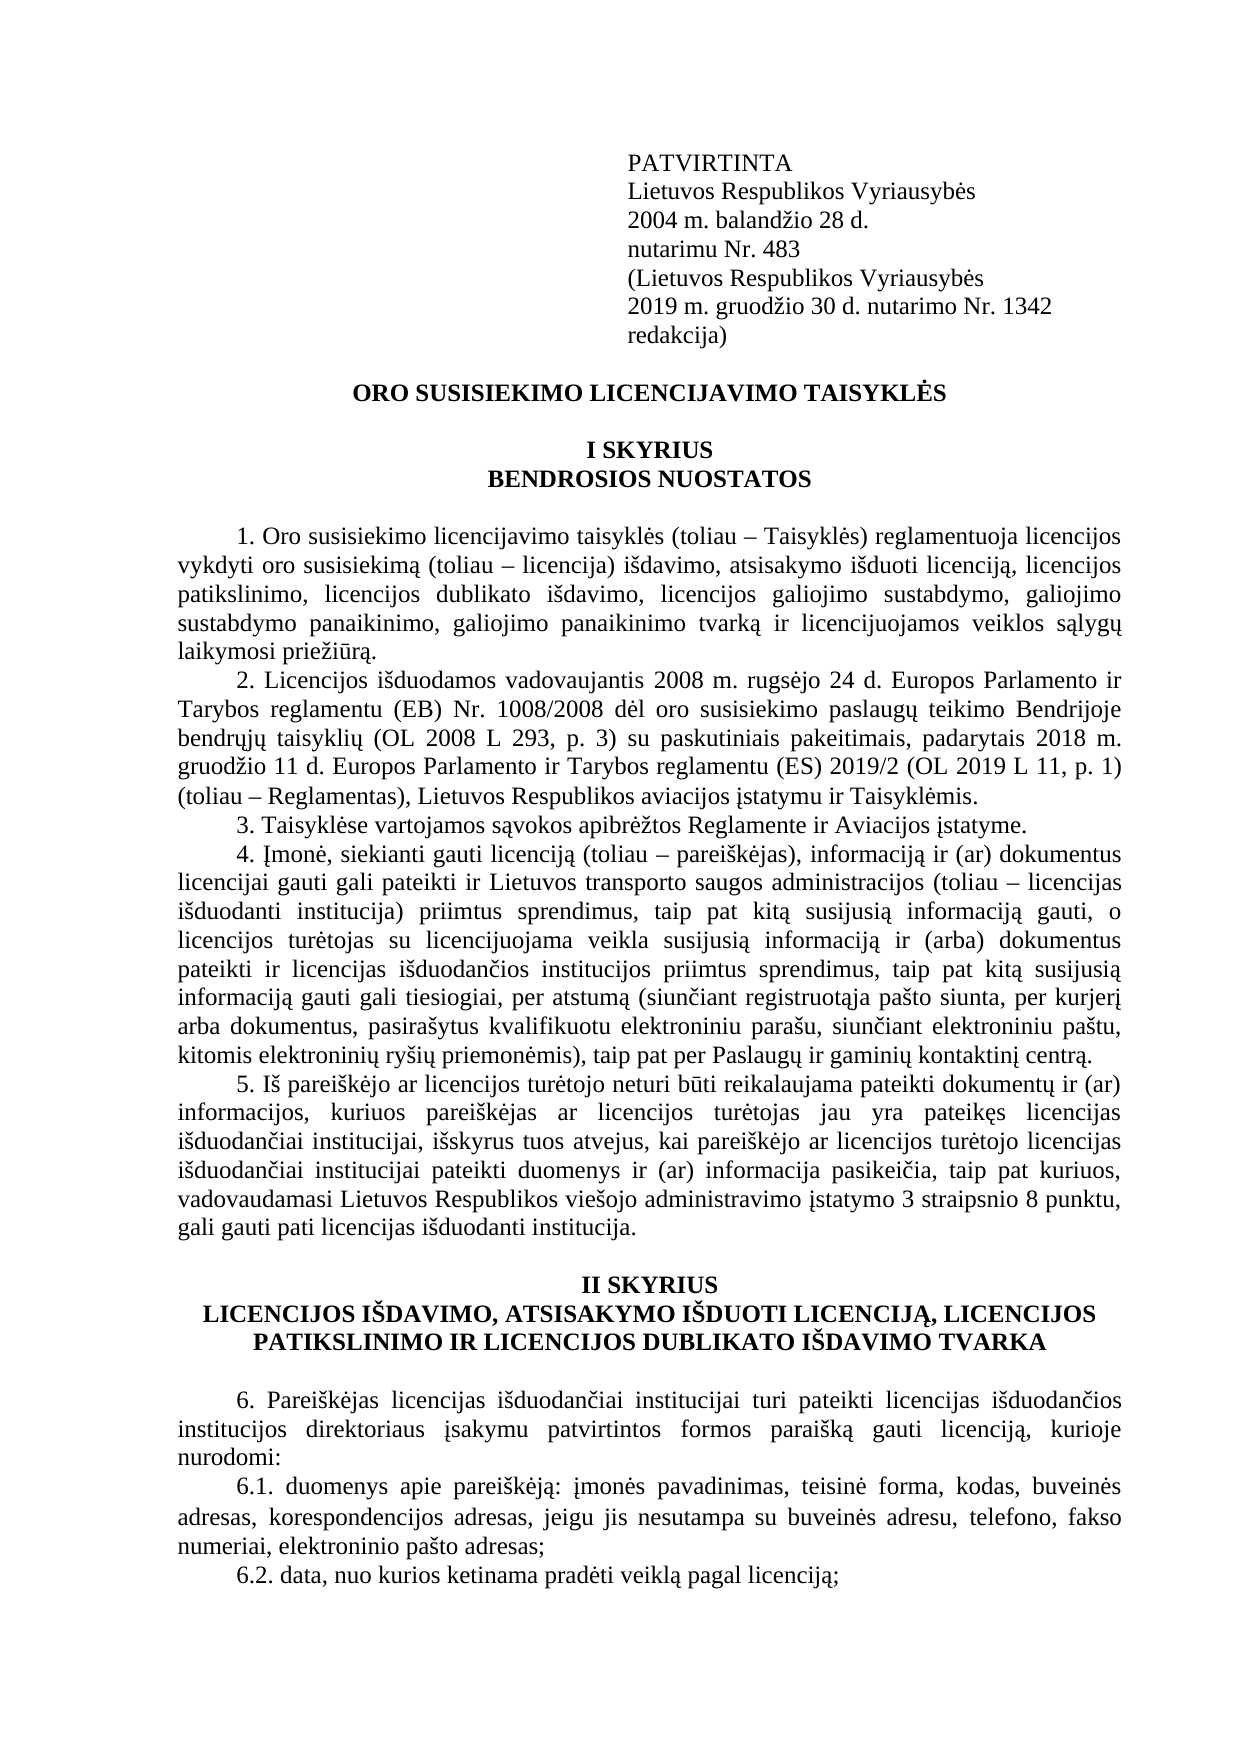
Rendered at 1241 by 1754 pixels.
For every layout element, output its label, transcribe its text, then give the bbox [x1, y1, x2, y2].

text 2019 m. gruodžio 30 d. nutarimo Nr. 1342 [627, 291, 1122, 320]
text nutarimu Nr. 483 [627, 234, 1122, 263]
text redakcija) [627, 320, 1122, 349]
text 5. Iš pareiškėjo ar licencijos turėtojo neturi būti reikalaujama pateikti dokumentų ir (ar) informacijos, kuriuos pareiškėjas ar licencijos turėtojas jau yra pateikęs licencijas išduodančiai institucijai, išskyrus tuos atvejus, kai pareiškėjo ar licencijos turėtojo licencijas išduodančiai institucijai pateikti duomenys ir (ar) informacija pasikeičia, taip pat kuriuos, vadovaudamasi Lietuvos Respublikos viešojo administravimo įstatymo 3 straipsnio 8 punktu, gali gauti pati licencijas išduodanti institucija. [177, 1069, 1122, 1241]
text BENDROSIOS NUOSTATOS [177, 464, 1122, 493]
text Lietuvos Respublikos Vyriausybės [627, 176, 1122, 205]
text ORO SUSISIEKIMO LICENCIJAVIMO TAISYKLĖS [177, 378, 1122, 406]
text Patvirtinta [627, 148, 1122, 176]
text I SKYRIUS [177, 435, 1122, 464]
text 2004 m. balandžio 28 d. [627, 205, 1122, 234]
text 1. Oro susisiekimo licencijavimo taisyklės (toliau – Taisyklės) reglamentuoja licencijos vykdyti oro susisiekimą (toliau – licencija) išdavimo, atsisakymo išduoti licenciją, licencijos patikslinimo, licencijos dublikato išdavimo, licencijos galiojimo sustabdymo, galiojimo sustabdymo panaikinimo, galiojimo panaikinimo tvarką ir licencijuojamos veiklos sąlygų laikymosi priežiūrą. [177, 521, 1122, 665]
text 6.2. data, nuo kurios ketinama pradėti veiklą pagal licenciją; [177, 1560, 1122, 1589]
text 2. Licencijos išduodamos vadovaujantis 2008 m. rugsėjo 24 d. Europos Parlamento ir Tarybos reglamentu (EB) Nr. 1008/2008 dėl oro susisiekimo paslaugų teikimo Bendrijoje bendrųjų taisyklių (OL 2008 L 293, p. 3) su paskutiniais pakeitimais, padarytais 2018 m. gruodžio 11 d. Europos Parlamento ir Tarybos reglamentu (ES) 2019/2 (OL 2019 L 11, p. 1) (toliau – Reglamentas), Lietuvos Respublikos aviacijos įstatymu ir Taisyklėmis. [177, 665, 1122, 810]
text LICENCIJOS IŠDAVIMO, ATSISAKYMO IŠDUOTI LICENCIJĄ, LICENCIJOS PATIKSLINIMO IR LICENCIJOS DUBLIKATO IŠDAVIMO TVARKA [177, 1299, 1122, 1356]
text 6.1. duomenys apie pareiškėją: įmonės pavadinimas, teisinė forma, kodas, buveinės adresas, korespondencijos adresas, jeigu jis nesutampa su buveinės adresu, telefono, fakso numeriai, elektroninio pašto adresas; [177, 1471, 1122, 1560]
text 4. Įmonė, siekianti gauti licenciją (toliau – pareiškėjas), informaciją ir (ar) dokumentus licencijai gauti gali pateikti ir Lietuvos transporto saugos administracijos (toliau – licencijas išduodanti institucija) priimtus sprendimus, taip pat kitą susijusią informaciją gauti, o licencijos turėtojas su licencijuojama veikla susijusią informaciją ir (arba) dokumentus pateikti ir licencijas išduodančios institucijos priimtus sprendimus, taip pat kitą susijusią informaciją gauti gali tiesiogiai, per atstumą (siunčiant registruotąja pašto siunta, per kurjerį arba dokumentus, pasirašytus kvalifikuotu elektroniniu parašu, siunčiant elektroniniu paštu, kitomis elektroninių ryšių priemonėmis), taip pat per Paslaugų ir gaminių kontaktinį centrą. [177, 839, 1122, 1069]
text (Lietuvos Respublikos Vyriausybės [627, 263, 1122, 291]
text 6. Pareiškėjas licencijas išduodančiai institucijai turi pateikti licencijas išduodančios institucijos direktoriaus įsakymu patvirtintos formos paraišką gauti licenciją, kurioje nurodomi: [177, 1385, 1122, 1471]
text II SKYRIUS [177, 1270, 1122, 1299]
text 3. Taisyklėse vartojamos sąvokos apibrėžtos Reglamente ir Aviacijos įstatyme. [177, 810, 1122, 839]
